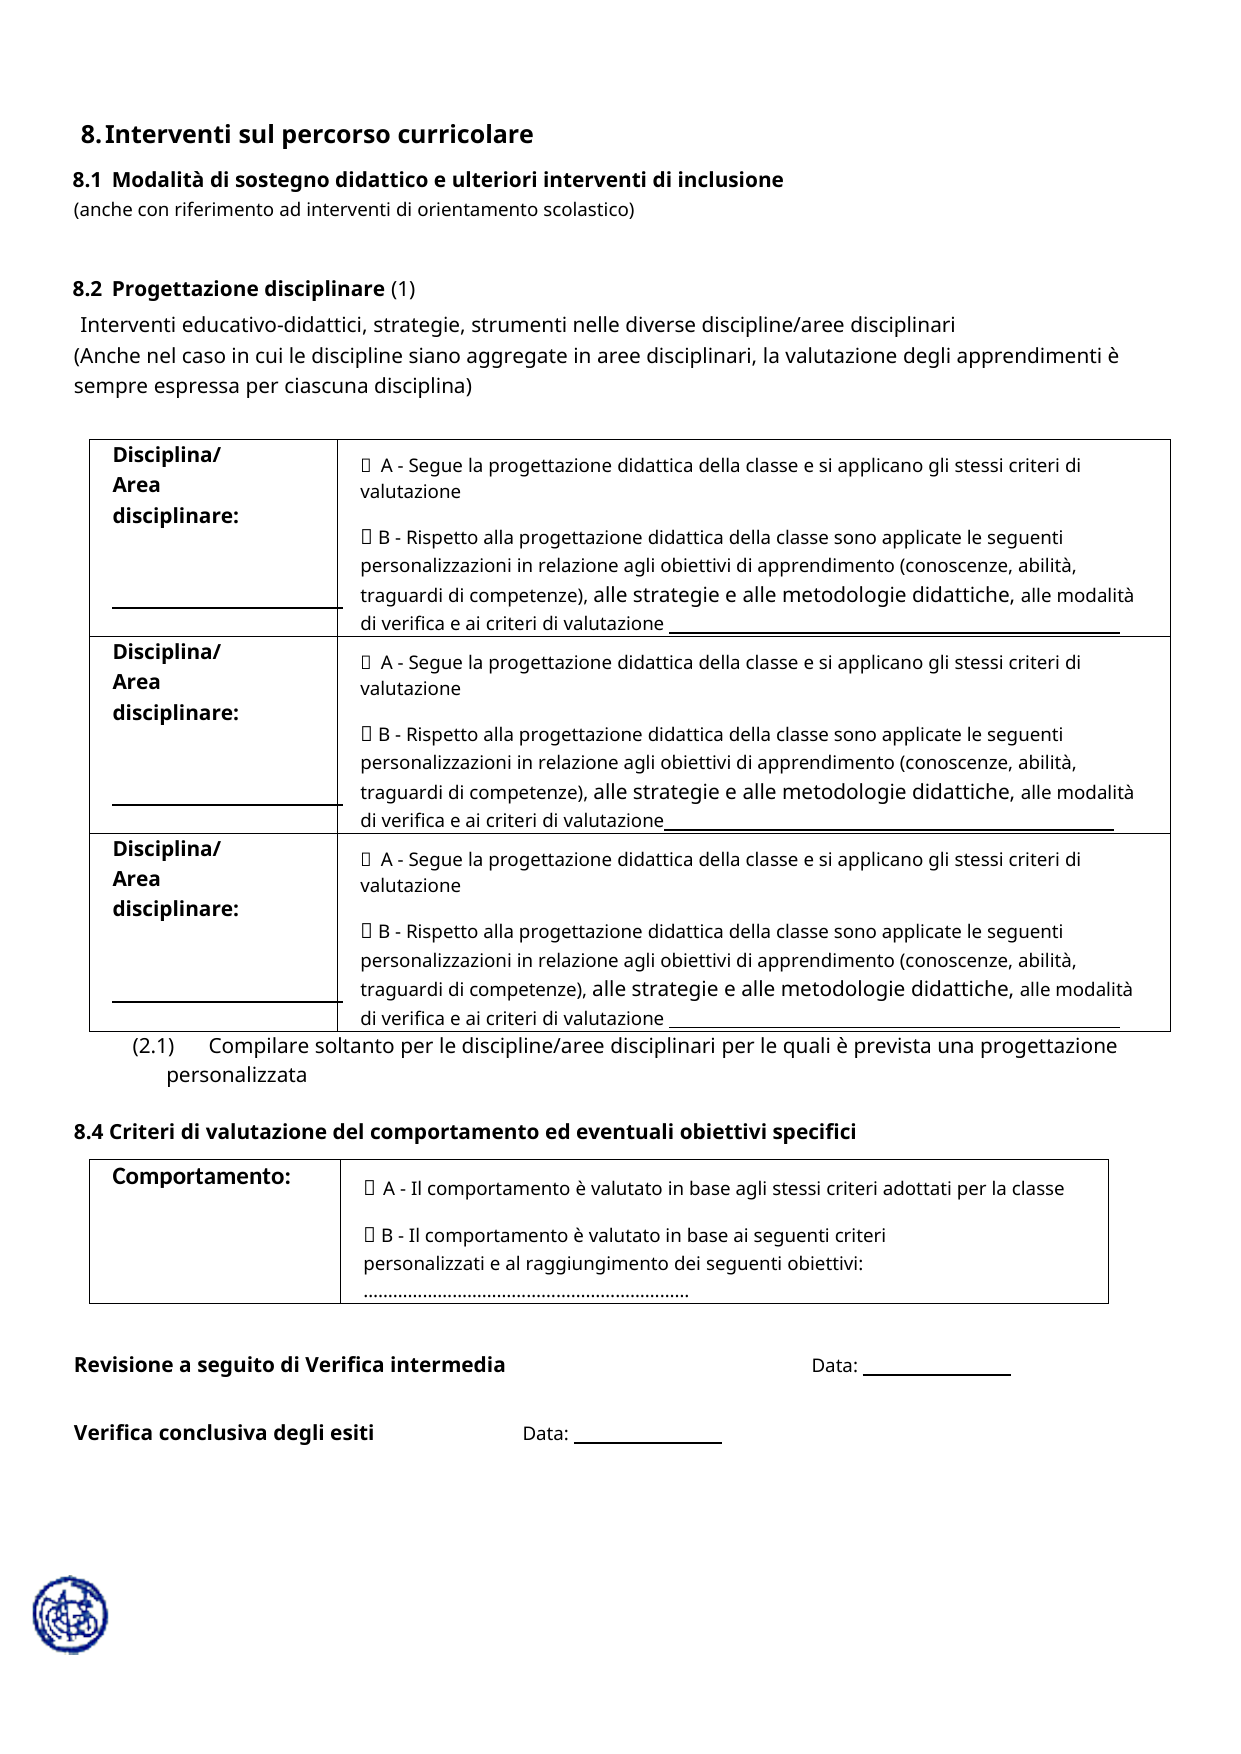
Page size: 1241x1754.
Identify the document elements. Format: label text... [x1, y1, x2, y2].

list Compilare soltanto per le discipline/aree disciplinari per le quali è prevista una progettazione personalizzata [132, 1032, 1205, 1088]
table_cell  A - Segue la progettazione didattica della classe e si applicano gli stessi criteri di valutazione  B - Rispetto alla progettazione didattica della classe sono applicate le seguenti personalizzazioni in relazione agli obiettivi di apprendimento (conoscenze, abilità, traguardi di competenze), alle strategie e alle metodologie didattiche, alle modalità di verifica e ai criteri di valutazione [338, 637, 1170, 833]
text (anche con riferimento ad interventi di orientamento scolastico) [74, 196, 1205, 222]
list Modalità di sostegno didattico e ulteriori interventi di inclusione [72, 165, 1205, 194]
subtitle Interventi sul percorso curricolare [81, 116, 1205, 150]
text Revisione a seguito di Verifica intermedia Data: [74, 1350, 1205, 1379]
list Progettazione disciplinare (1) [72, 274, 1205, 302]
text (Anche nel caso in cui le discipline siano aggregate in aree disciplinari, la valutazione degli apprendimenti è sempre espressa per ciascuna disciplina) [74, 341, 1156, 399]
table_cell Disciplina/Area disciplinare: [90, 834, 337, 1031]
table_header  A - Segue la progettazione didattica della classe e si applicano gli stessi criteri di valutazione  B - Rispetto alla progettazione didattica della classe sono applicate le seguenti personalizzazioni in relazione agli obiettivi di apprendimento (conoscenze, abilità, traguardi di competenze), alle strategie e alle metodologie didattiche, alle modalità di verifica e ai criteri di valutazione [338, 440, 1170, 636]
text 8.4 Criteri di valutazione del comportamento ed eventuali obiettivi specifici [74, 1117, 1205, 1146]
table_cell  A - Segue la progettazione didattica della classe e si applicano gli stessi criteri di valutazione  B - Rispetto alla progettazione didattica della classe sono applicate le seguenti personalizzazioni in relazione agli obiettivi di apprendimento (conoscenze, abilità, traguardi di competenze), alle strategie e alle metodologie didattiche, alle modalità di verifica e ai criteri di valutazione [338, 834, 1170, 1031]
table_cell Disciplina/Area disciplinare: [90, 637, 337, 833]
table_header Comportamento: [90, 1160, 340, 1303]
table_header Disciplina/Area disciplinare: [90, 440, 337, 636]
picture [31, 1575, 111, 1655]
text Interventi educativo-didattici, strategie, strumenti nelle diverse discipline/aree disciplinari [80, 311, 1205, 339]
text Verifica conclusiva degli esiti Data: [74, 1418, 1205, 1447]
table_header  A - Il comportamento è valutato in base agli stessi criteri adottati per la classe  B - Il comportamento è valutato in base ai seguenti criteri personalizzati e al raggiungimento dei seguenti obiettivi: ………………………………………………………… [341, 1160, 1108, 1303]
